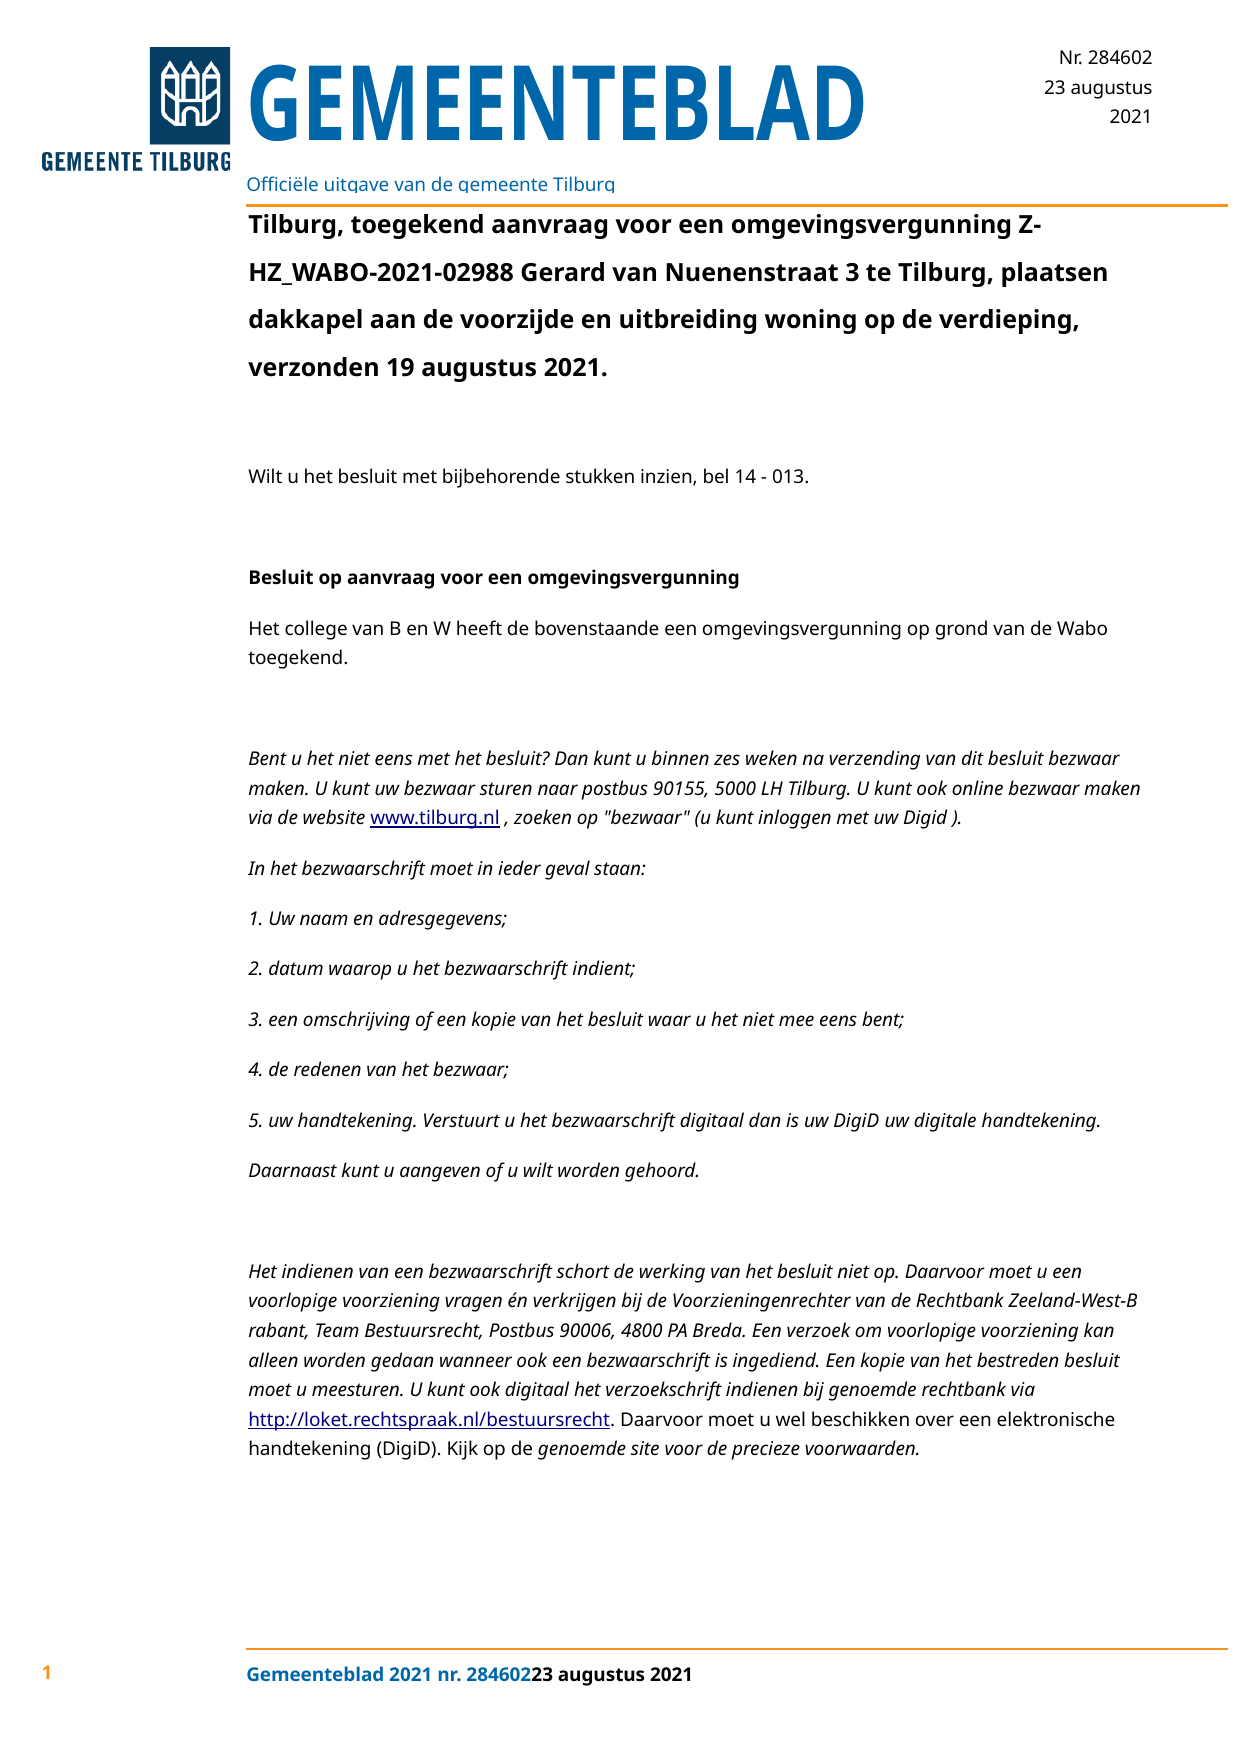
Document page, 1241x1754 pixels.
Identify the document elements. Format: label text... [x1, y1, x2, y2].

text Bent u het niet eens met het besluit? Dan kunt u binnen zes weken na verzending van dit besluit bezwaar maken. U kunt uw bezwaar sturen naar postbus 90155, 5000 LH Tilburg. U kunt ook online bezwaar maken via de website www.tilburg.nl , zoeken op "bezwaar" (u kunt inloggen met uw Digid ). [248, 745, 1152, 830]
text Besluit op aanvraag voor een omgevingsvergunning [248, 564, 1152, 590]
text Tilburg, toegekend aanvraag voor een omgevingsvergunning Z-HZ_WABO-2021-02988 Gerard van Nuenenstraat 3 te Tilburg, plaatsen dakkapel aan de voorzijde en uitbreiding woning op de verdieping, verzonden 19 augustus 2021. [248, 207, 1152, 384]
text Daarnaast kunt u aangeven of u wilt worden gehoord. [248, 1157, 1152, 1183]
text Het indienen van een bezwaarschrift schort de werking van het besluit niet op. Daarvoor moet u een voorlopige voorziening vragen én verkrijgen bij de Voorzieningenrechter van de Rechtbank Zeeland-West-B rabant, Team Bestuursrecht, Postbus 90006, 4800 PA Breda. Een verzoek om voorlopige voorziening kan alleen worden gedaan wanneer ook een bezwaarschrift is ingediend. Een kopie van het bestreden besluit moet u meesturen. U kunt ook digitaal het verzoekschrift indienen bij genoemde rechtbank via http://loket.rechtspraak.nl/bestuursrecht. Daarvoor moet u wel beschikken over een elektronische handtekening (DigiD). Kijk op de genoemde site voor de precieze voorwaarden. [248, 1258, 1152, 1461]
text 5. uw handtekening. Verstuurt u het bezwaarschrift digitaal dan is uw DigiD uw digitale handtekening. [248, 1107, 1152, 1133]
text 3. een omschrijving of een kopie van het besluit waar u het niet mee eens bent; [248, 1006, 1152, 1032]
text 4. de redenen van het bezwaar; [248, 1056, 1152, 1082]
text 2. datum waarop u het bezwaarschrift indient; [248, 956, 1152, 981]
text In het bezwaarschrift moet in ieder geval staan: [248, 855, 1152, 881]
picture [41, 47, 231, 172]
text Het college van B en W heeft de bovenstaande een omgevingsvergunning op grond van de Wabo toegekend. [248, 615, 1152, 670]
text 1. Uw naam en adresgegevens; [248, 905, 1152, 931]
text Wilt u het besluit met bijbehorende stukken inzien, bel 14 - 013. [248, 463, 1152, 489]
